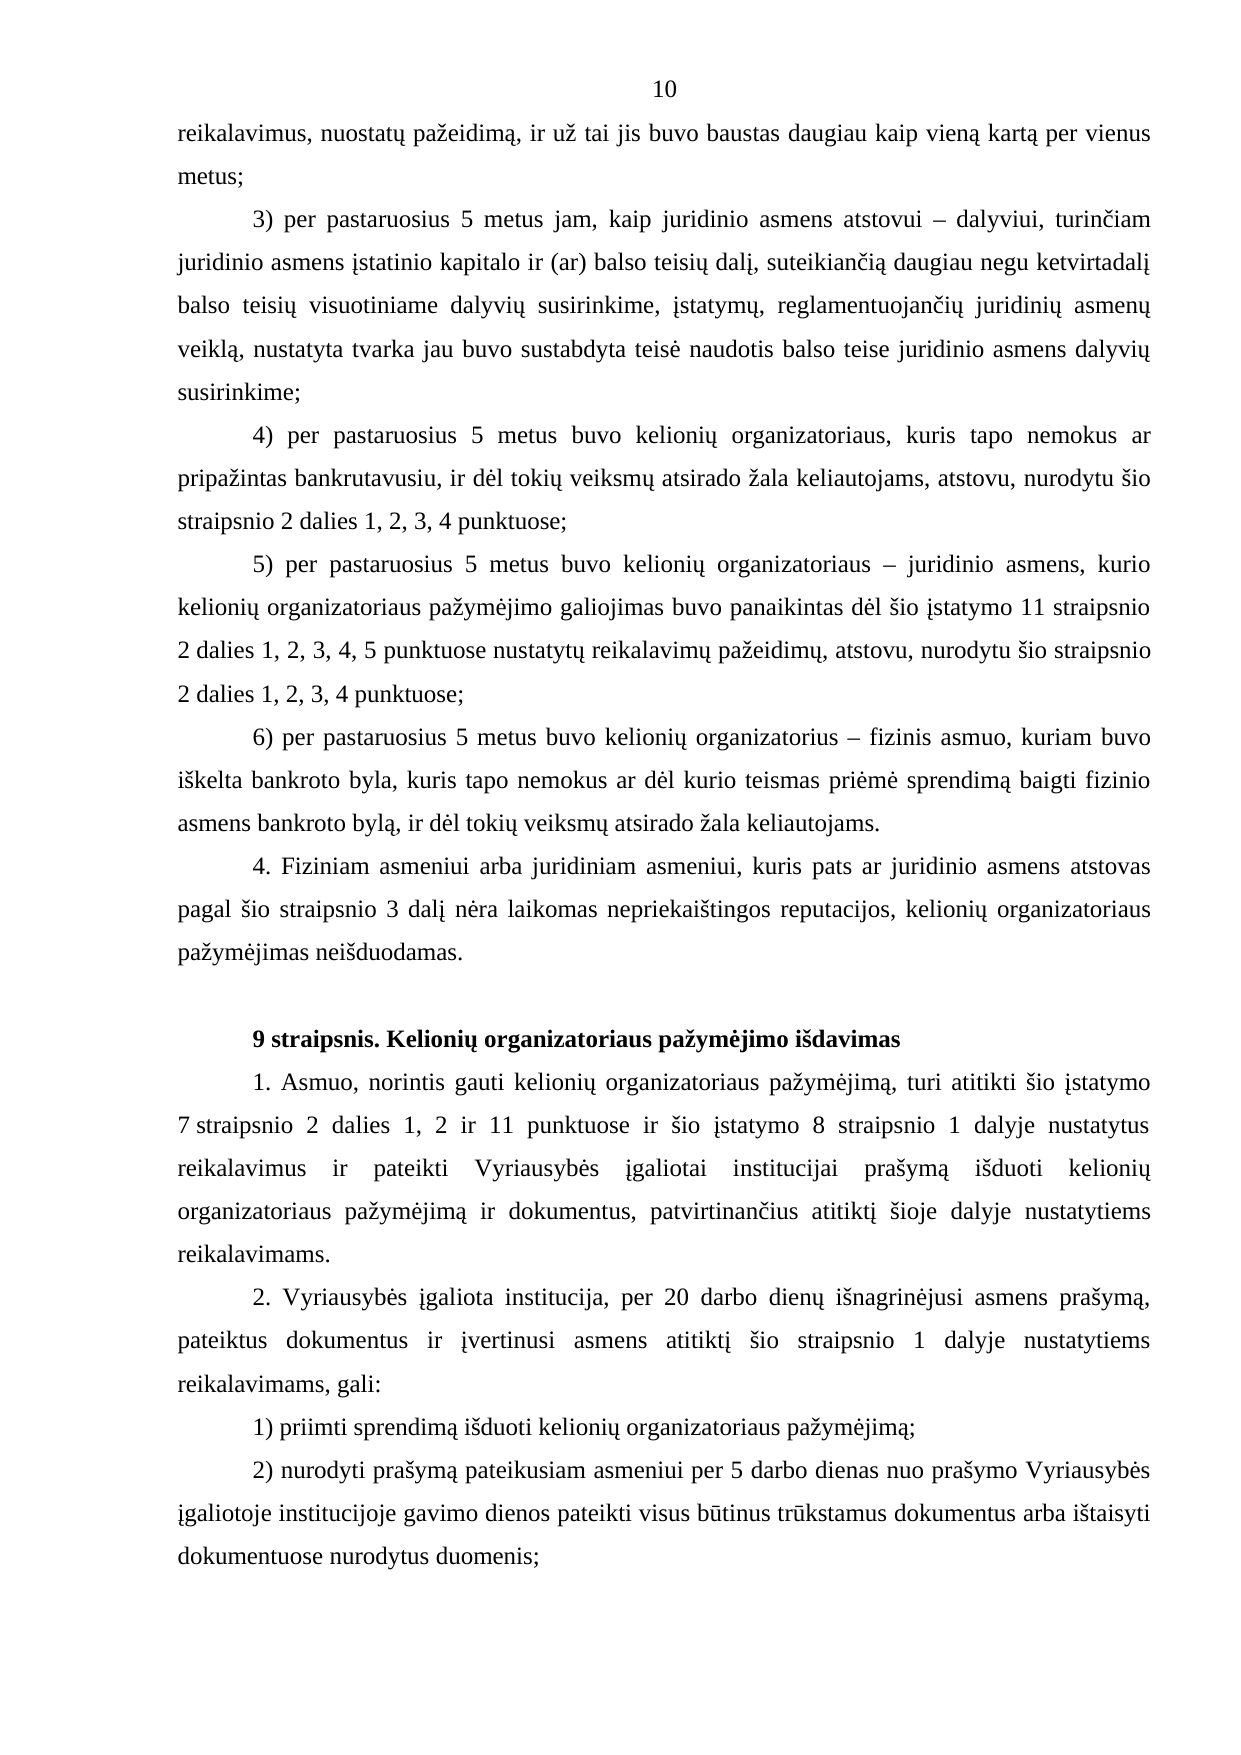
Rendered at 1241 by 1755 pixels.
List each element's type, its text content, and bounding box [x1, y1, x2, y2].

text 4. Fiziniam asmeniui arba juridiniam asmeniui, kuris pats ar juridinio asmens atstovas pagal šio straipsnio 3 dalį nėra laikomas nepriekaištingos reputacijos, kelionių organizatoriaus pažymėjimas neišduodamas. [177, 851, 1152, 966]
text 2) nurodyti prašymą pateikusiam asmeniui per 5 darbo dienas nuo prašymo Vyriausybės įgaliotoje institucijoje gavimo dienos pateikti visus būtinus trūkstamus dokumentus arba ištaisyti dokumentuose nurodytus duomenis; [177, 1455, 1152, 1570]
text 4) per pastaruosius 5 metus buvo kelionių organizatoriaus, kuris tapo nemokus ar pripažintas bankrutavusiu, ir dėl tokių veiksmų atsirado žala keliautojams, atstovu, nurodytu šio straipsnio 2 dalies 1, 2, 3, 4 punktuose; [177, 420, 1152, 535]
text 9 straipsnis. Kelionių organizatoriaus pažymėjimo išdavimas [177, 1024, 1152, 1052]
text 5) per pastaruosius 5 metus buvo kelionių organizatoriaus – juridinio asmens, kurio kelionių organizatoriaus pažymėjimo galiojimas buvo panaikintas dėl šio įstatymo 11 straipsnio 2 dalies 1, 2, 3, 4, 5 punktuose nustatytų reikalavimų pažeidimų, atstovu, nurodytu šio straipsnio 2 dalies 1, 2, 3, 4 punktuose; [177, 549, 1152, 707]
text 1. Asmuo, norintis gauti kelionių organizatoriaus pažymėjimą, turi atitikti šio įstatymo 7 straipsnio 2 dalies 1, 2 ir 11 punktuose ir šio įstatymo 8 straipsnio 1 dalyje nustatytus reikalavimus ir pateikti Vyriausybės įgaliotai institucijai prašymą išduoti kelionių organizatoriaus pažymėjimą ir dokumentus, patvirtinančius atitiktį šioje dalyje nustatytiems reikalavimams. [177, 1067, 1152, 1268]
text 1) priimti sprendimą išduoti kelionių organizatoriaus pažymėjimą; [177, 1412, 1152, 1441]
text 3) per pastaruosius 5 metus jam, kaip juridinio asmens atstovui – dalyviui, turinčiam juridinio asmens įstatinio kapitalo ir (ar) balso teisių dalį, suteikiančią daugiau negu ketvirtadalį balso teisių visuotiniame dalyvių susirinkime, įstatymų, reglamentuojančių juridinių asmenų veiklą, nustatyta tvarka jau buvo sustabdyta teisė naudotis balso teise juridinio asmens dalyvių susirinkime; [177, 204, 1152, 406]
text 6) per pastaruosius 5 metus buvo kelionių organizatorius – fizinis asmuo, kuriam buvo iškelta bankroto byla, kuris tapo nemokus ar dėl kurio teismas priėmė sprendimą baigti fizinio asmens bankroto bylą, ir dėl tokių veiksmų atsirado žala keliautojams. [177, 722, 1152, 837]
text 2. Vyriausybės įgaliota institucija, per 20 darbo dienų išnagrinėjusi asmens prašymą, pateiktus dokumentus ir įvertinusi asmens atitiktį šio straipsnio 1 dalyje nustatytiems reikalavimams, gali: [177, 1282, 1152, 1397]
text reikalavimus, nuostatų pažeidimą, ir už tai jis buvo baustas daugiau kaip vieną kartą per vienus metus; [177, 118, 1152, 190]
